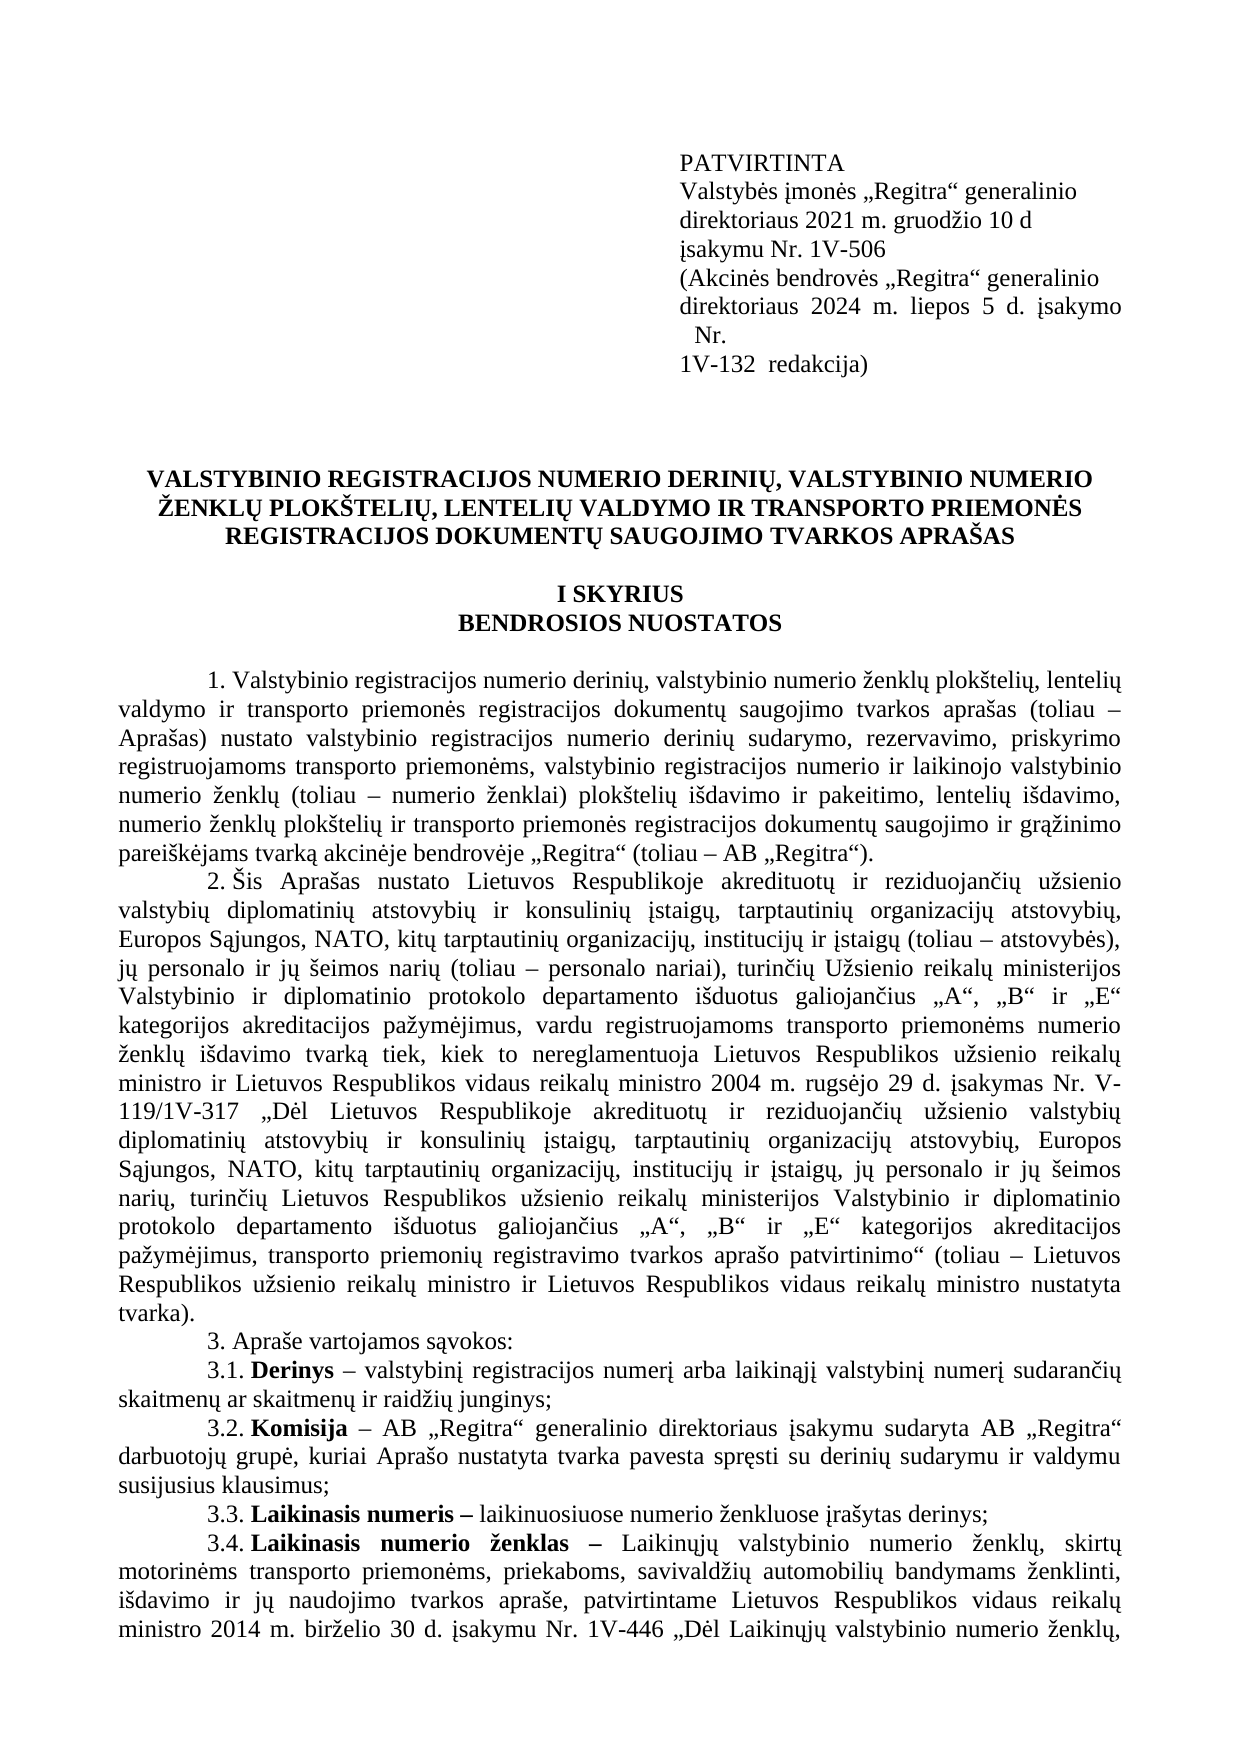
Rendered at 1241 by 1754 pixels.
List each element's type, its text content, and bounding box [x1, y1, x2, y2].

text 1V-132 redakcija) [679, 349, 1122, 378]
text 3.1. Derinys – valstybinį registracijos numerį arba laikinąjį valstybinį numerį sudarančių skaitmenų ar skaitmenų ir raidžių junginys; [118, 1355, 1122, 1413]
text 3.4. Laikinasis numerio ženklas – Laikinųjų valstybinio numerio ženklų, skirtų motorinėms transporto priemonėms, priekaboms, savivaldžių automobilių bandymams ženklinti, išdavimo ir jų naudojimo tvarkos apraše, patvirtintame Lietuvos Respublikos vidaus reikalų ministro 2014 m. birželio 30 d. įsakymu Nr. 1V-446 „Dėl Laikinųjų valstybinio numerio ženklų, [118, 1528, 1122, 1643]
text PATVIRTINTA [679, 148, 1122, 176]
text BENDROSIOS NUOSTATOS [118, 608, 1122, 636]
text (Akcinės bendrovės „Regitra“ generalinio [679, 263, 1122, 291]
text 1. Valstybinio registracijos numerio derinių, valstybinio numerio ženklų plokštelių, lentelių valdymo ir transporto priemonės registracijos dokumentų saugojimo tvarkos aprašas (toliau – Aprašas) nustato valstybinio registracijos numerio derinių sudarymo, rezervavimo, priskyrimo registruojamoms transporto priemonėms, valstybinio registracijos numerio ir laikinojo valstybinio numerio ženklų (toliau – numerio ženklai) plokštelių išdavimo ir pakeitimo, lentelių išdavimo, numerio ženklų plokštelių ir transporto priemonės registracijos dokumentų saugojimo ir grąžinimo pareiškėjams tvarką akcinėje bendrovėje „Regitra“ (toliau – AB „Regitra“). [118, 665, 1122, 866]
text 2. Šis Aprašas nustato Lietuvos Respublikoje akredituotų ir reziduojančių užsienio valstybių diplomatinių atstovybių ir konsulinių įstaigų, tarptautinių organizacijų atstovybių, Europos Sąjungos, NATO, kitų tarptautinių organizacijų, institucijų ir įstaigų (toliau – atstovybės), jų personalo ir jų šeimos narių (toliau – personalo nariai), turinčių Užsienio reikalų ministerijos Valstybinio ir diplomatinio protokolo departamento išduotus galiojančius „A“, „B“ ir „E“ kategorijos akreditacijos pažymėjimus, vardu registruojamoms transporto priemonėms numerio ženklų išdavimo tvarką tiek, kiek to nereglamentuoja Lietuvos Respublikos užsienio reikalų ministro ir Lietuvos Respublikos vidaus reikalų ministro 2004 m. rugsėjo 29 d. įsakymas Nr. V-119/1V-317 „Dėl Lietuvos Respublikoje akredituotų ir reziduojančių užsienio valstybių diplomatinių atstovybių ir konsulinių įstaigų, tarptautinių organizacijų atstovybių, Europos Sąjungos, NATO, kitų tarptautinių organizacijų, institucijų ir įstaigų, jų personalo ir jų šeimos narių, turinčių Lietuvos Respublikos užsienio reikalų ministerijos Valstybinio ir diplomatinio protokolo departamento išduotus galiojančius „A“, „B“ ir „E“ kategorijos akreditacijos pažymėjimus, transporto priemonių registravimo tvarkos aprašo patvirtinimo“ (toliau – Lietuvos Respublikos užsienio reikalų ministro ir Lietuvos Respublikos vidaus reikalų ministro nustatyta tvarka). [118, 866, 1122, 1326]
text direktoriaus 2021 m. gruodžio 10 d [679, 205, 1122, 234]
text 3.2. Komisija – AB „Regitra“ generalinio direktoriaus įsakymu sudaryta AB „Regitra“ darbuotojų grupė, kuriai Aprašo nustatyta tvarka pavesta spręsti su derinių sudarymu ir valdymu susijusius klausimus; [118, 1413, 1122, 1499]
text įsakymu Nr. 1V-506 [679, 234, 1122, 263]
text 3.3. Laikinasis numeris – laikinuosiuose numerio ženkluose įrašytas derinys; [118, 1499, 1122, 1528]
text 3. Apraše vartojamos sąvokos: [118, 1326, 1122, 1355]
text Valstybės įmonės „Regitra“ generalinio [679, 176, 1122, 205]
text direktoriaus 2024 m. liepos 5 d. įsakymo Nr. [679, 291, 1122, 349]
text I SKYRIUS [118, 579, 1122, 608]
text VALSTYBINIO REGISTRACIJOS NUMERIO DERINIŲ, VALSTYBINIO NUMERIO ŽENKLŲ PLOKŠTELIŲ, LENTELIŲ VALDYMO IR TRANSPORTO PRIEMONĖS REGISTRACIJOS DOKUMENTŲ SAUGOJIMO TVARKOS APRAŠAS [118, 464, 1122, 550]
